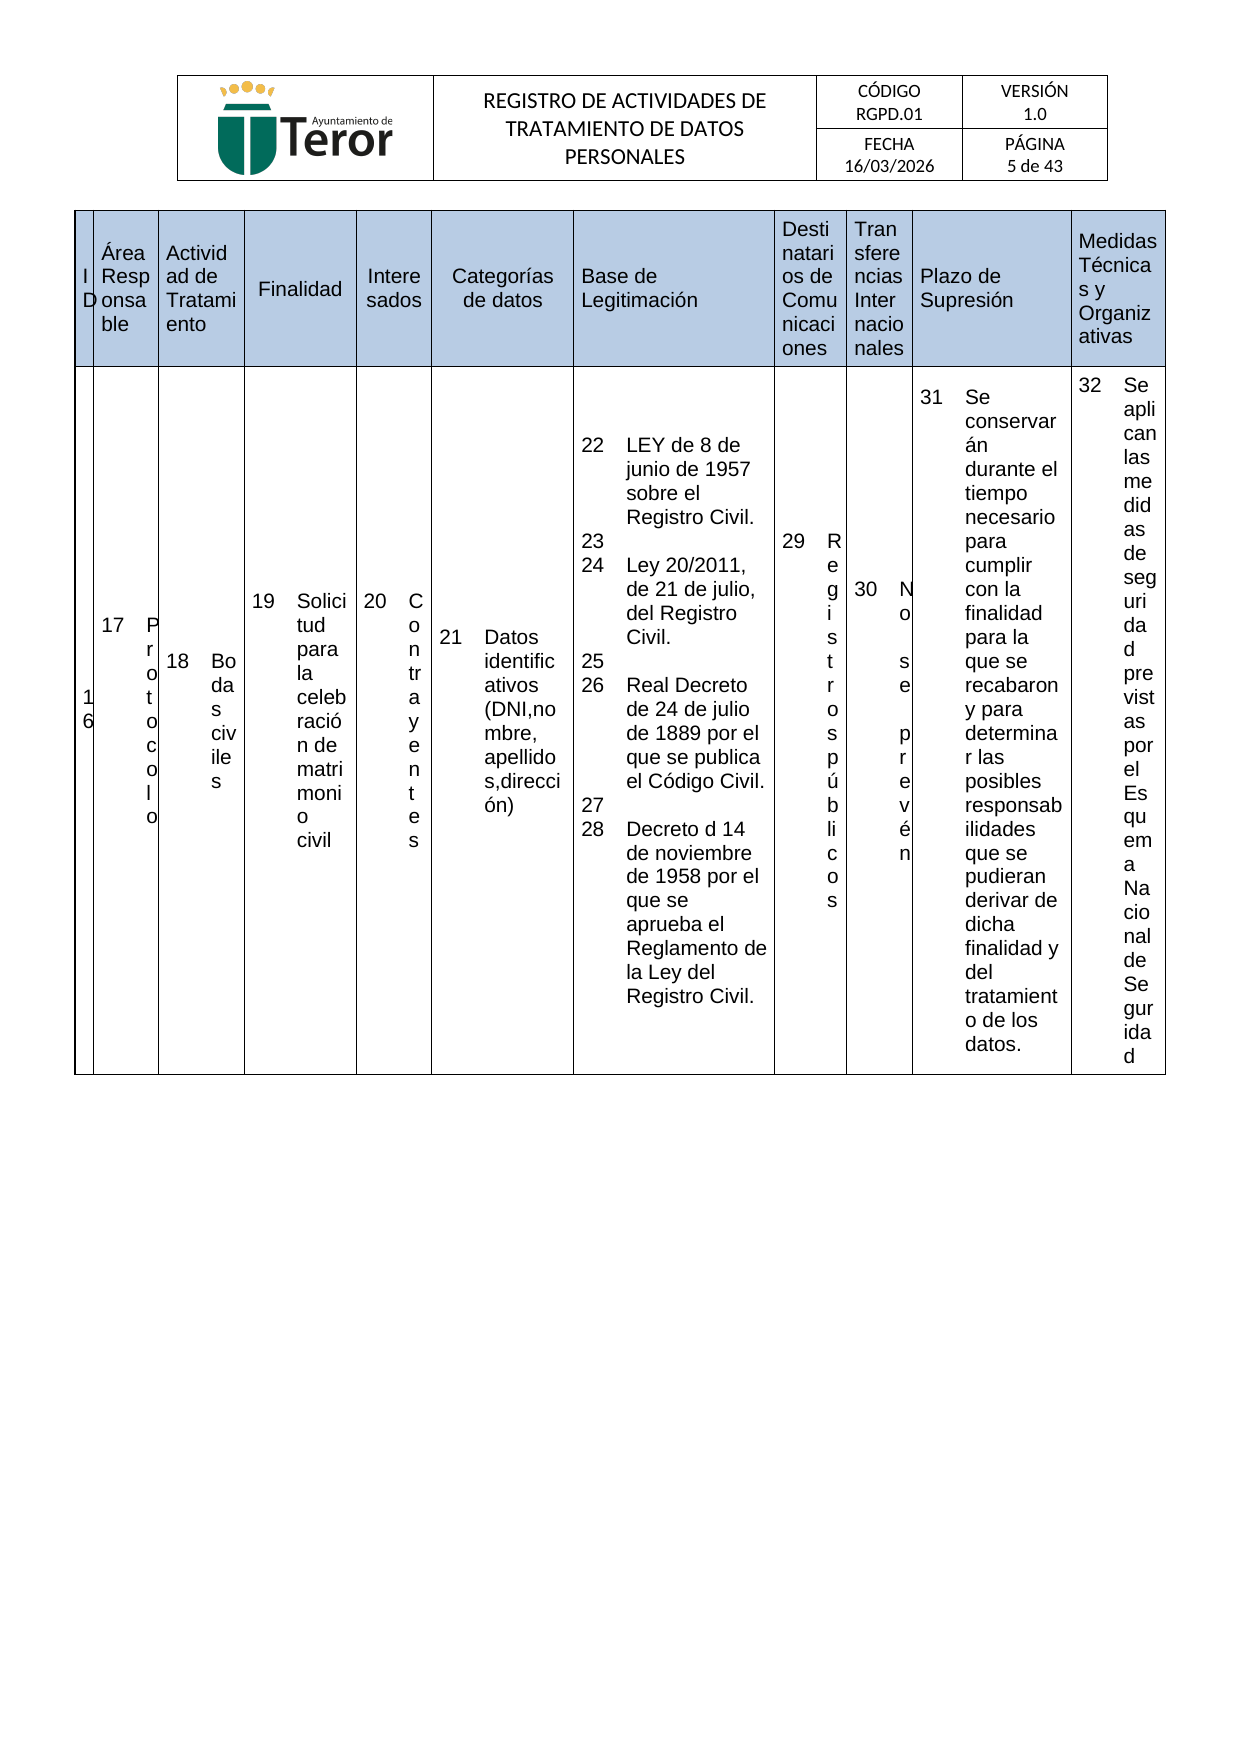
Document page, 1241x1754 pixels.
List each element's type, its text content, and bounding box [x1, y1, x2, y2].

table_cell Datos identificativos (DNI,nombre, apellidos,dirección) [432, 367, 573, 1074]
table_cell Contrayentes [357, 367, 431, 1074]
table_header ID [76, 211, 93, 366]
table_cell Solicitud para la celebración de matrimonio civil [245, 367, 356, 1074]
table_cell Se aplican las medidas de seguridad previstas por el Esquema Nacional de Seguridad [1072, 367, 1165, 1074]
table_cell Registros públicos [775, 367, 846, 1074]
table_header Medidas Técnicas y Organizativas [1072, 211, 1165, 366]
table_header Actividad de Tratamiento [159, 211, 244, 366]
table_header Interesados [357, 211, 431, 366]
table_cell Se conservarán durante el tiempo necesario para cumplir con la finalidad para la que se recabaron y para determinar las posibles responsabilidades que se pudieran derivar de dicha finalidad y del tratamiento de los datos. [913, 367, 1071, 1074]
table_cell Protocolo [94, 367, 158, 1074]
table_header Área Responsable [94, 211, 158, 366]
table_header Categorías de datos [432, 211, 573, 366]
table_cell LEY de 8 de junio de 1957 sobre el Registro Civil. Ley 20/2011, de 21 de julio, del Registro Civil. Real Decreto de 24 de julio de 1889 por el que se publica el Código Civil. Decreto d 14 de noviembre de 1958 por el que se aprueba el Reglamento de la Ley del Registro Civil. [574, 367, 774, 1074]
table_header Destinatarios de Comunicaciones [775, 211, 846, 366]
table_header Plazo de Supresión [913, 211, 1071, 366]
table_header Transferencias Internacionales [847, 211, 912, 366]
table_header Base de Legitimación [574, 211, 774, 366]
table_cell Bodas civiles [159, 367, 244, 1074]
table_cell [76, 367, 93, 1074]
table_header Finalidad [245, 211, 356, 366]
table_cell No se prevén [847, 367, 912, 1074]
